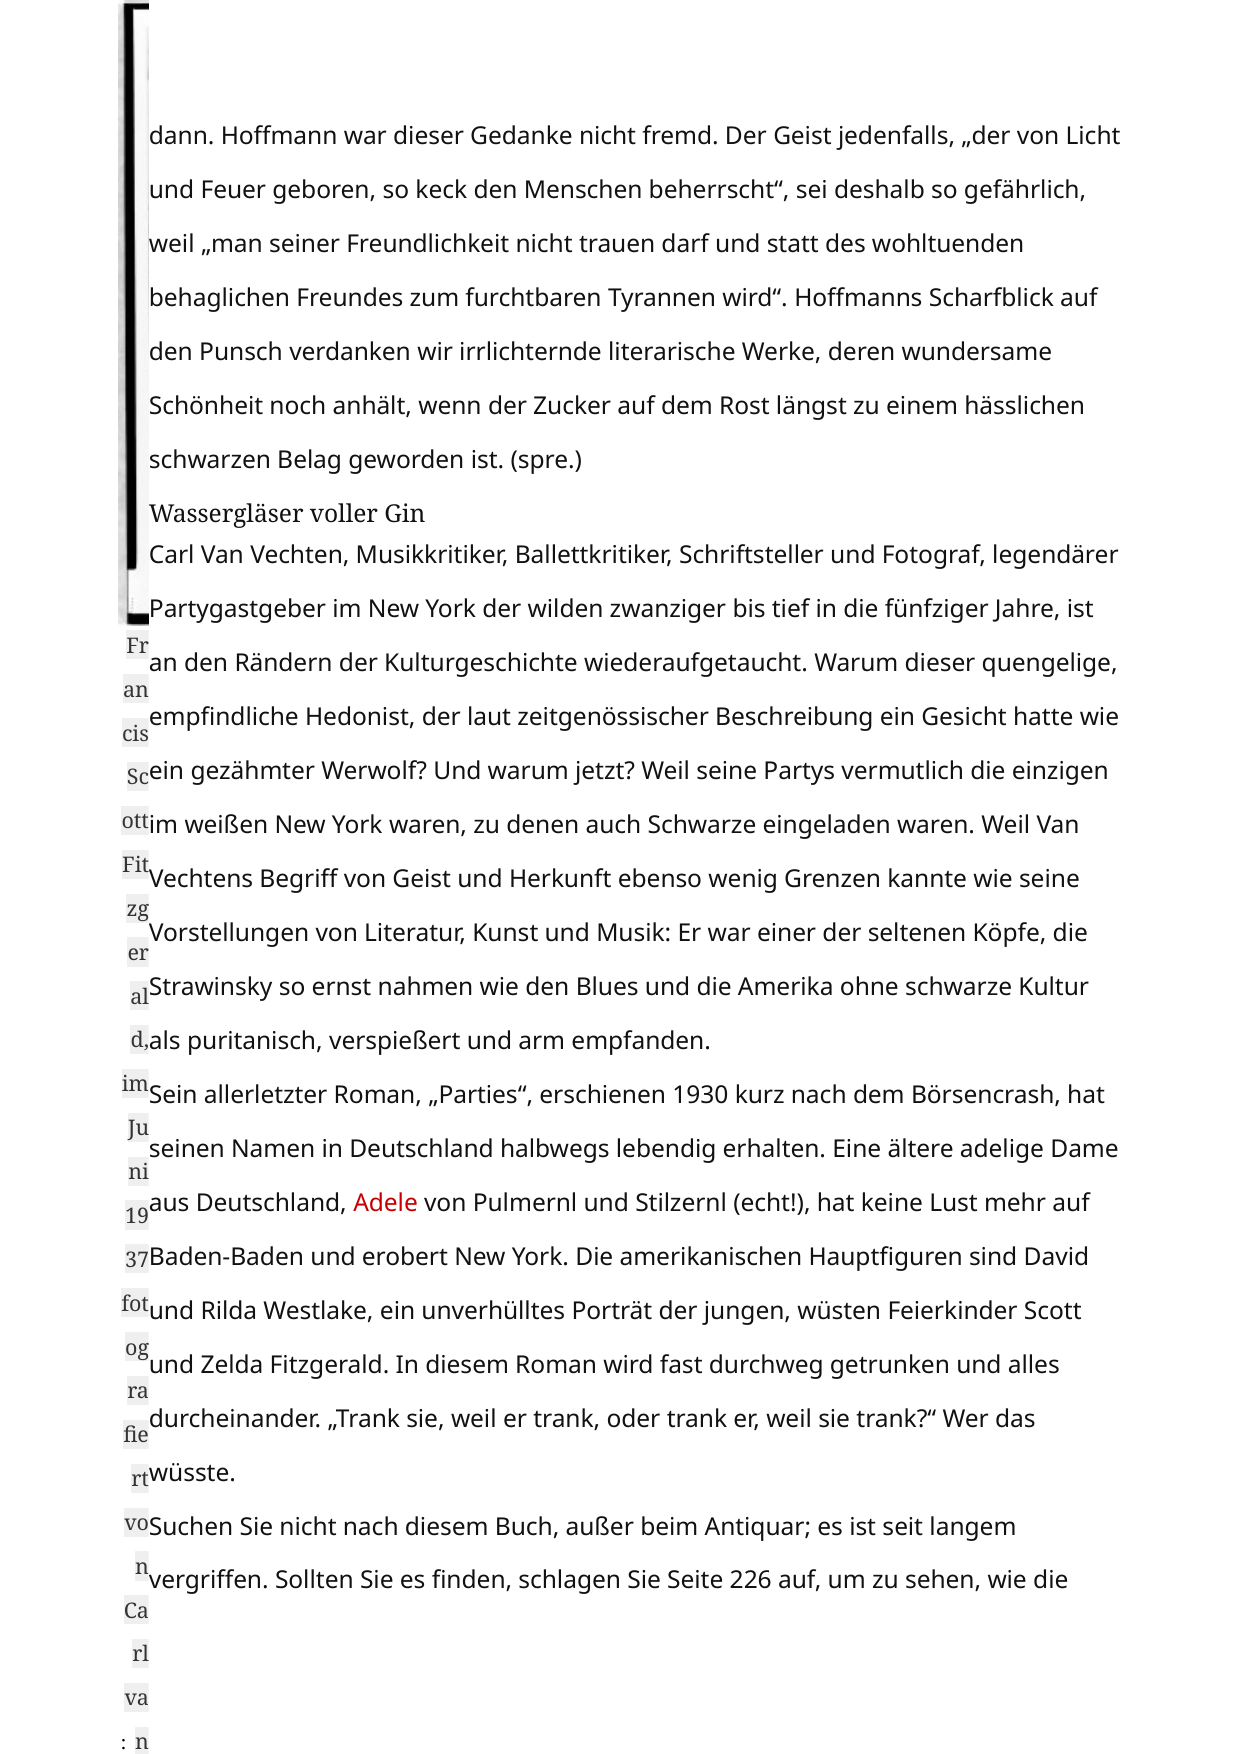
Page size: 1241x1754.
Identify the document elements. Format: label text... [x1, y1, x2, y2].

picture [118, 0, 149, 626]
text dann. Hoffmann war dieser Gedanke nicht fremd. Der Geist jedenfalls, „der von Licht und Feuer geboren, so keck den Menschen beherrscht“, sei deshalb so gefährlich, weil „man seiner Freundlichkeit nicht trauen darf und statt des wohltuenden behaglichen Freundes zum furchtbaren Tyrannen wird“. Hoffmanns Scharfblick auf den Punsch verdanken wir irrlichternde literarische Werke, deren wundersame Schönheit noch anhält, wenn der Zucker auf dem Rost längst zu einem hässlichen schwarzen Belag geworden ist. (spre.) [149, 118, 1122, 475]
text Sein allerletzter Roman, „Parties“, erschienen 1930 kurz nach dem Börsencrash, hat seinen Namen in Deutschland halbwegs lebendig erhalten. Eine ältere adelige Dame aus Deutschland, Adele von Pulmernl und Stilzernl (echt!), hat keine Lust mehr auf Baden-Baden und erobert New York. Die amerikanischen Hauptfiguren sind David und Rilda Westlake, ein unverhülltes Porträt der jungen, wüsten Feierkinder Scott und Zelda Fitzgerald. In diesem Roman wird fast durchweg getrunken und alles durcheinander. „Trank sie, weil er trank, oder trank er, weil sie trank?“ Wer das wüsste. [149, 1077, 1122, 1488]
subtitle Wassergläser voller Gin [149, 496, 1122, 529]
text Carl Van Vechten, Musikkritiker, Ballettkritiker, Schriftsteller und Fotograf, legendärer Partygastgeber im New York der wilden zwanziger bis tief in die fünfziger Jahre, ist an den Rändern der Kulturgeschichte wiederaufgetaucht. Warum dieser quengelige, empfindliche Hedonist, der laut zeitgenössischer Beschreibung ein Gesicht hatte wie ein gezähmter Werwolf? Und warum jetzt? Weil seine Partys vermutlich die einzigen im weißen New York waren, zu denen auch Schwarze eingeladen waren. Weil Van Vechtens Begriff von Geist und Herkunft ebenso wenig Grenzen kannte wie seine Vorstellungen von Literatur, Kunst und Musik: Er war einer der seltenen Köpfe, die Strawinsky so ernst nahmen wie den Blues und die Amerika ohne schwarze Kultur als puritanisch, verspießert und arm empfanden. [149, 537, 1122, 1056]
text Francis Scott Fitzgerald, im Juni 1937 fotografiert von Carl van Vechten Bild: Picture-Alliance [118, 630, 149, 1754]
text Suchen Sie nicht nach diesem Buch, außer beim Antiquar; es ist seit langem vergriffen. Sollten Sie es finden, schlagen Sie Seite 226 auf, um zu sehen, wie die [149, 1509, 1122, 1596]
